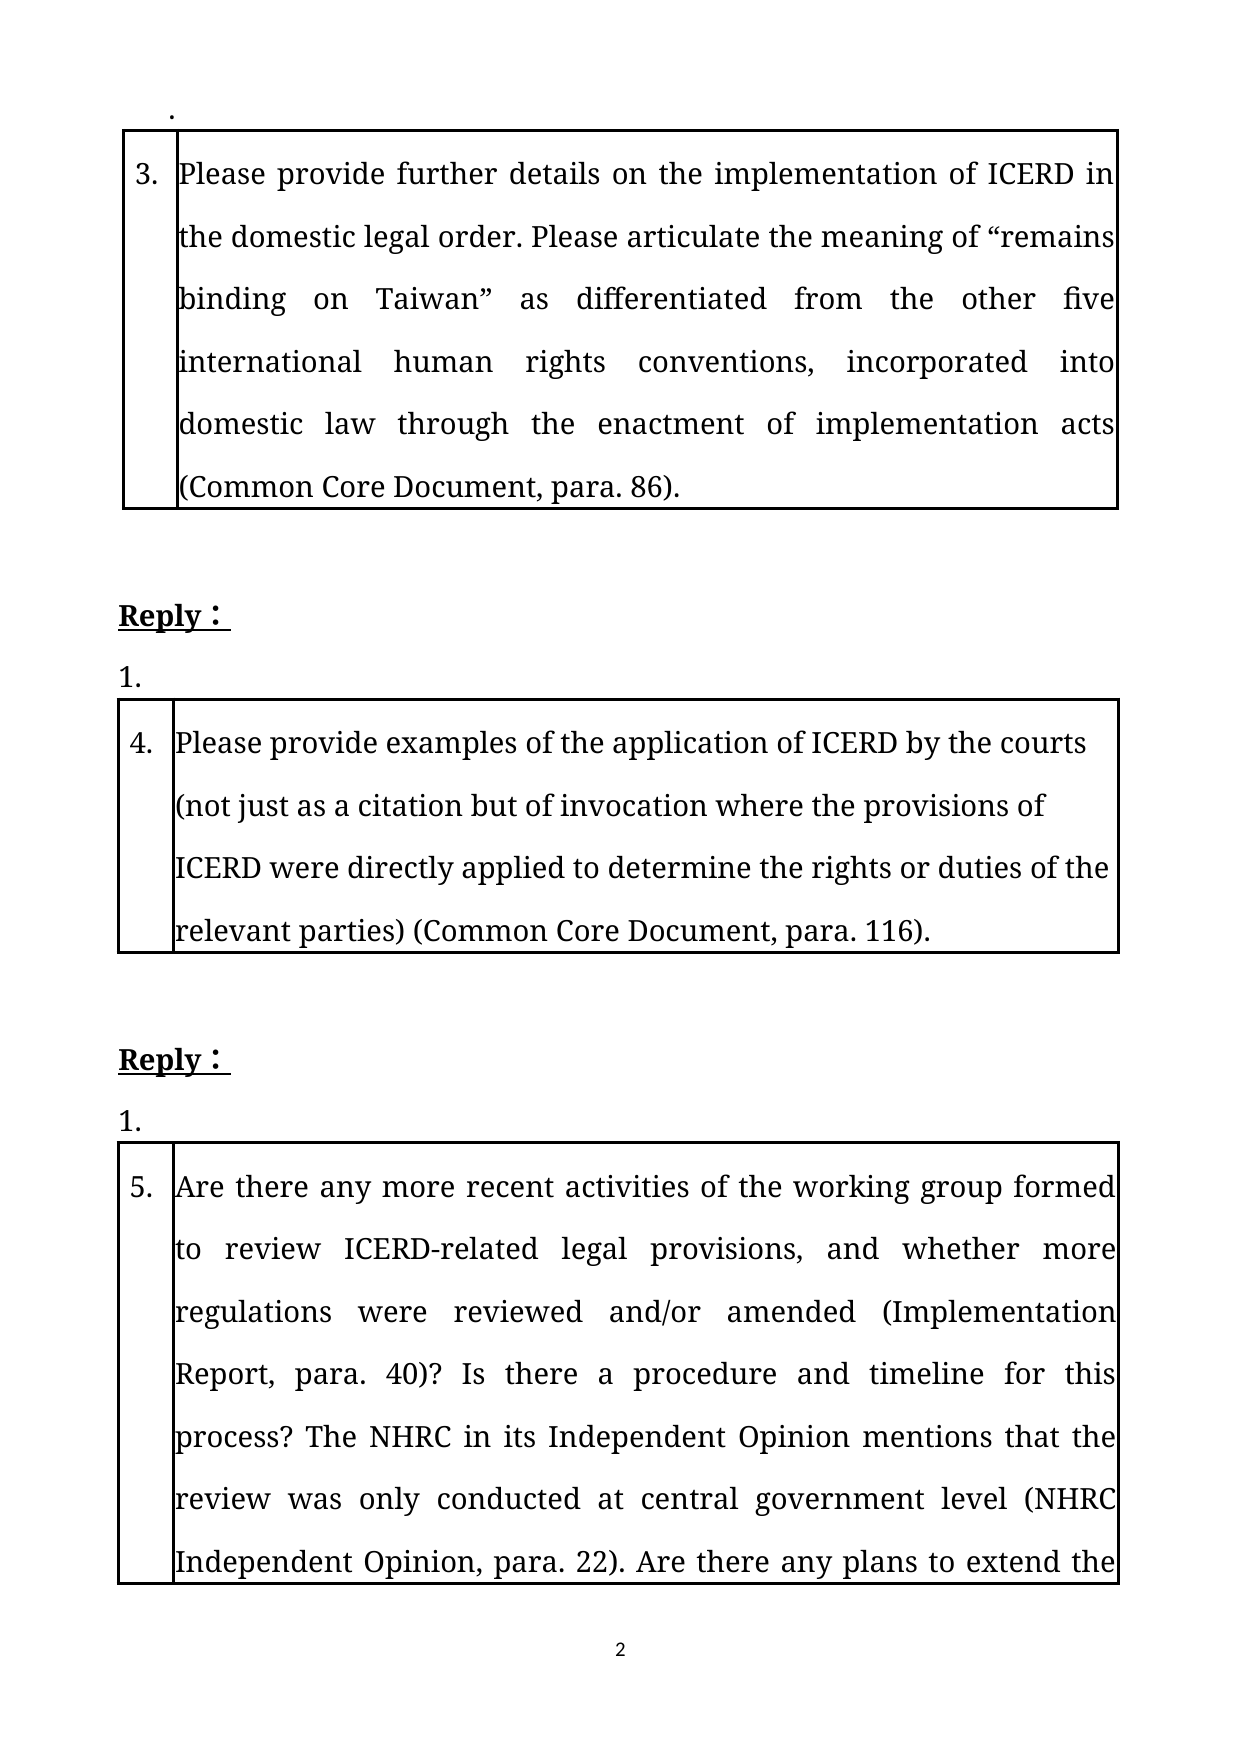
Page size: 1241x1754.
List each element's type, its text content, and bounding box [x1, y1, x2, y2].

text . [168, 66, 1122, 129]
table_header [125, 132, 176, 507]
text Reply： [118, 1016, 1122, 1079]
table_header Please provide examples of the application of ICERD by the courts (not just as a citation but of invocation where the provisions of ICERD were directly applied to determine the rights or duties of the relevant parties) (Common Core Document, para. 116). [175, 701, 1117, 951]
text Reply： [118, 572, 1122, 635]
table_header [120, 701, 172, 951]
table_header Are there any more recent activities of the working group formed to review ICERD-related legal provisions, and whether more regulations were reviewed and/or amended (Implementation Report, para. 40)? Is there a procedure and timeline for this process? The NHRC in its Independent Opinion mentions that the review was only conducted at central government level (NHRC Independent Opinion, para. 22). Are there any plans to extend the [175, 1144, 1117, 1582]
table_header Please provide further details on the implementation of ICERD in the domestic legal order. Please articulate the meaning of “remains binding on Taiwan” as differentiated from the other five international human rights conventions, incorporated into domestic law through the enactment of implementation acts (Common Core Document, para. 86). [179, 132, 1116, 507]
table_header [120, 1144, 172, 1582]
